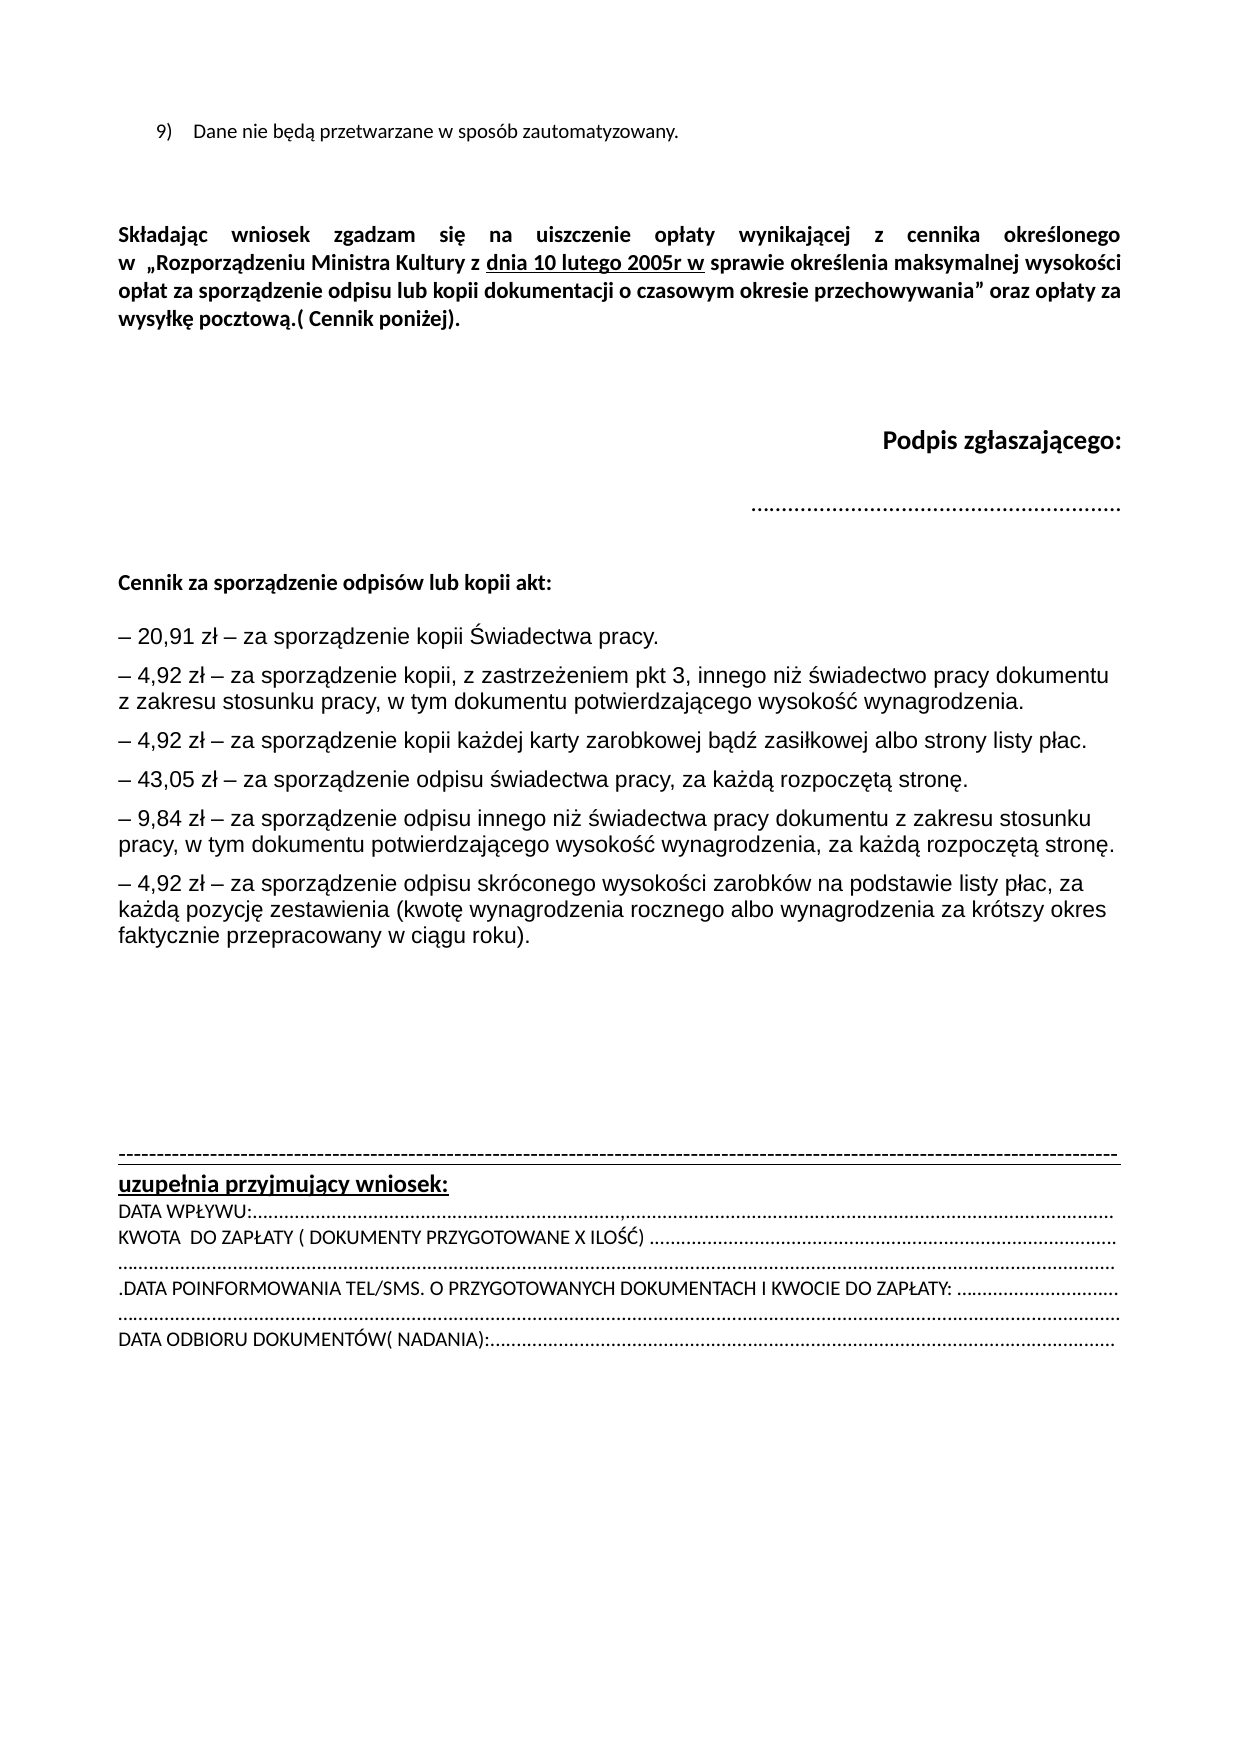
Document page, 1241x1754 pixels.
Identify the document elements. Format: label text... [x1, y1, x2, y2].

text – 43,05 zł – za sporządzenie odpisu świadectwa pracy, za każdą rozpoczętą stronę. [118, 766, 1122, 792]
text Podpis zgłaszającego: [118, 423, 1122, 456]
text …........................................................................................................................................................................................... [118, 1249, 1122, 1275]
text .DATA POINFORMOWANIA TEL/SMS. O PRZYGOTOWANYCH DOKUMENTACH I KWOCIE DO ZAPŁATY: …............................ [118, 1275, 1122, 1300]
list Składając wniosek zgadzam się na uiszczenie opłaty wynikającej z cennika określonego w „Rozporządzeniu Ministra Kultury z dnia 10 lutego 2005r w sprawie określenia maksymalnej wysokości opłat za sporządzenie odpisu lub kopii dokumentacji o czasowym okresie przechowywania” oraz opłaty za wysyłkę pocztową.( Cennik poniżej). [118, 220, 1122, 332]
text – 4,92 zł – za sporządzenie kopii każdej karty zarobkowej bądź zasiłkowej albo strony listy płac. [118, 727, 1122, 753]
text KWOTA DO ZAPŁATY ( DOKUMENTY PRZYGOTOWANE X ILOŚĆ) ......................................................................................... [118, 1224, 1122, 1249]
text …............................................................................................................................................................................................ [118, 1300, 1122, 1326]
text – 20,91 zł – za sporządzenie kopii Świadectwa pracy. [118, 623, 1122, 649]
text – 4,92 zł – za sporządzenie kopii, z zastrzeżeniem pkt 3, innego niż świadectwo pracy dokumentu z zakresu stosunku pracy, w tym dokumentu potwierdzającego wysokość wynagrodzenia. [118, 662, 1122, 714]
text – 9,84 zł – za sporządzenie odpisu innego niż świadectwa pracy dokumentu z zakresu stosunku pracy, w tym dokumentu potwierdzającego wysokość wynagrodzenia, za każdą rozpoczętą stronę. [118, 804, 1122, 857]
list Dane nie będą przetwarzane w sposób zautomatyzowany. [156, 118, 1122, 143]
text Cennik za sporządzenie odpisów lub kopii akt: [118, 568, 1122, 596]
text …........................................................ [118, 487, 1122, 517]
text -----------------------------------------------------------------------------------------------------------------------------------uzupełnia przyjmujący wniosek: [118, 1138, 1122, 1199]
text DATA ODBIORU DOKUMENTÓW( NADANIA):....................................................................................................................... [118, 1326, 1122, 1351]
text – 4,92 zł – za sporządzenie odpisu skróconego wysokości zarobków na podstawie listy płac, za każdą pozycję zestawienia (kwotę wynagrodzenia rocznego albo wynagrodzenia za krótszy okres faktycznie przepracowany w ciągu roku). [118, 870, 1122, 949]
text DATA WPŁYWU:......................................................................,............................................................................................. [118, 1199, 1122, 1224]
